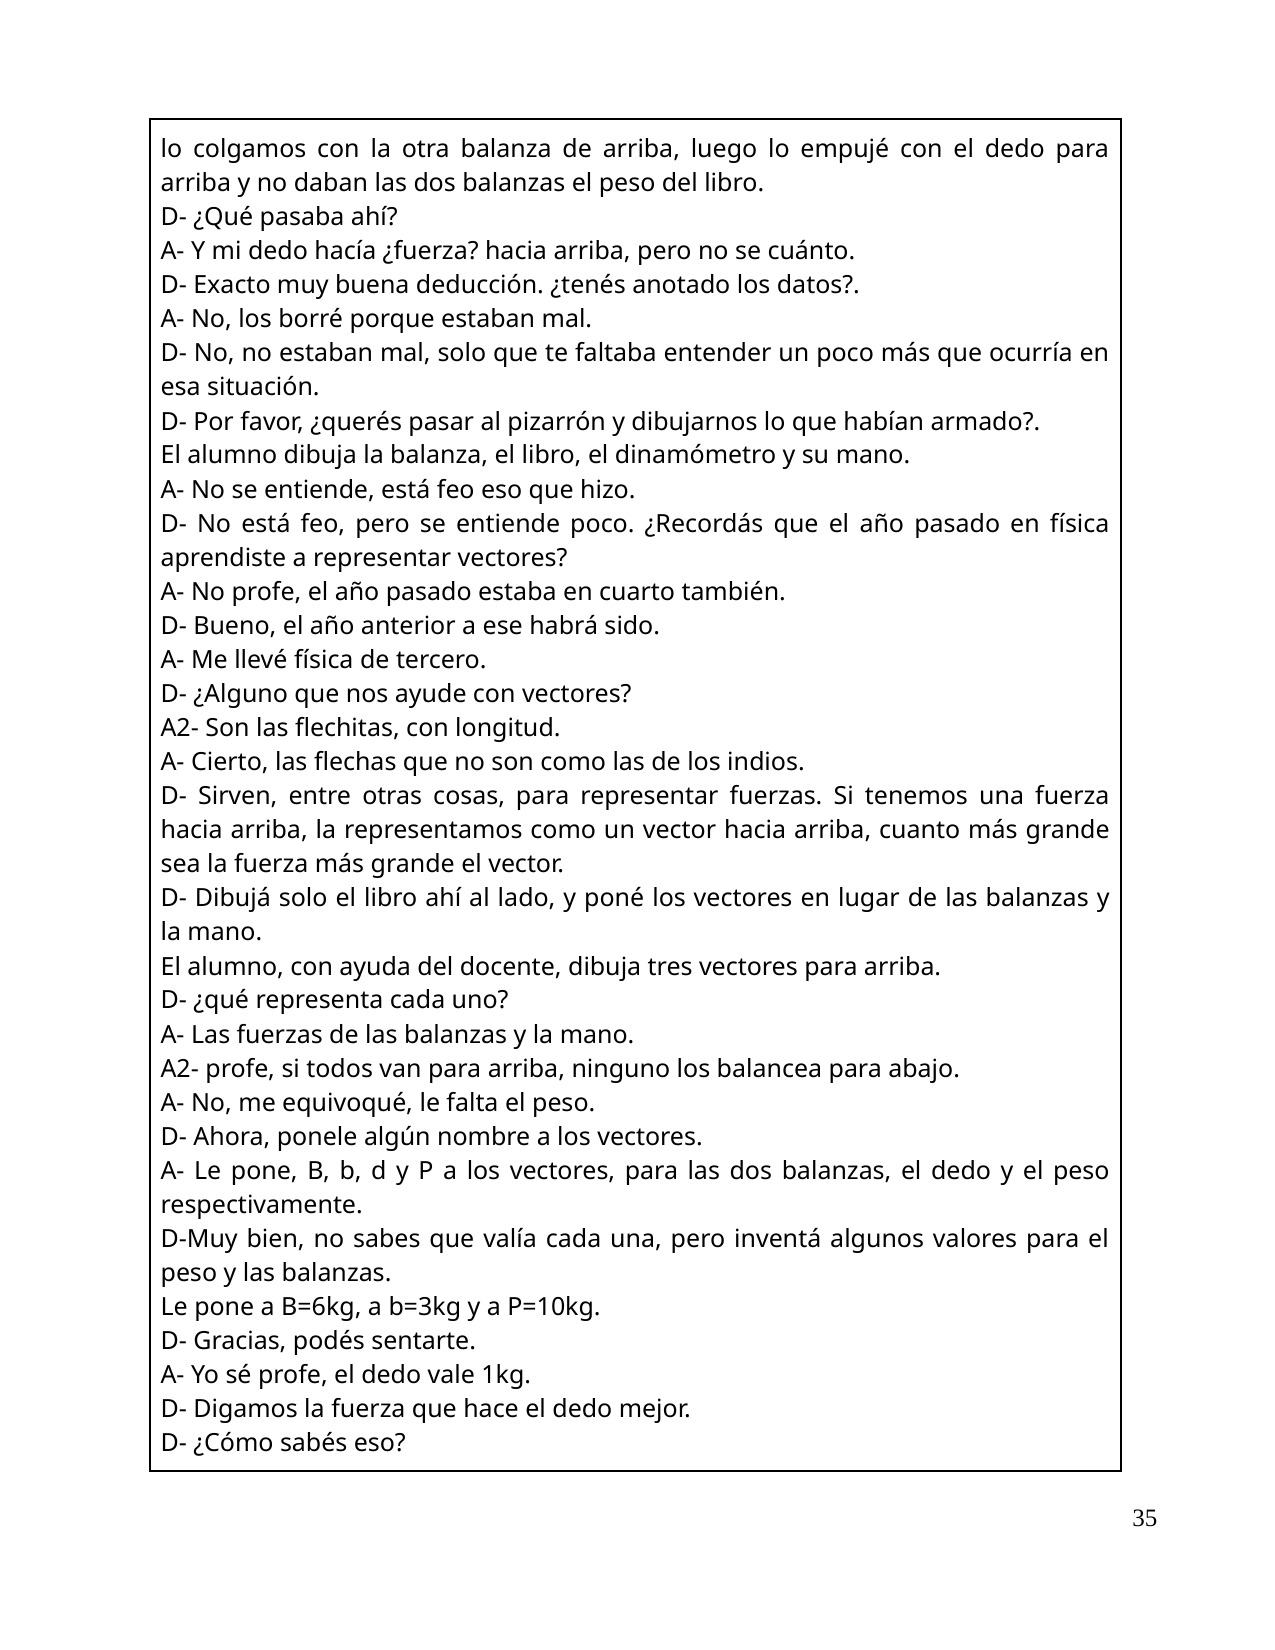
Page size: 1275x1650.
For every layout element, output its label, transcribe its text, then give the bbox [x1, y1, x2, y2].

table_header lo colgamos con la otra balanza de arriba, luego lo empujé con el dedo para arriba y no daban las dos balanzas el peso del libro. D- ¿Qué pasaba ahí? A- Y mi dedo hacía ¿fuerza? hacia arriba, pero no se cuánto. D- Exacto muy buena deducción. ¿tenés anotado los datos?. A- No, los borré porque estaban mal. D- No, no estaban mal, solo que te faltaba entender un poco más que ocurría en esa situación. D- Por favor, ¿querés pasar al pizarrón y dibujarnos lo que habían armado?. El alumno dibuja la balanza, el libro, el dinamómetro y su mano. A- No se entiende, está feo eso que hizo. D- No está feo, pero se entiende poco. ¿Recordás que el año pasado en física aprendiste a representar vectores? A- No profe, el año pasado estaba en cuarto también. D- Bueno, el año anterior a ese habrá sido. A- Me llevé física de tercero. D- ¿Alguno que nos ayude con vectores? A2- Son las flechitas, con longitud. A- Cierto, las flechas que no son como las de los indios. D- Sirven, entre otras cosas, para representar fuerzas. Si tenemos una fuerza hacia arriba, la representamos como un vector hacia arriba, cuanto más grande sea la fuerza más grande el vector. D- Dibujá solo el libro ahí al lado, y poné los vectores en lugar de las balanzas y la mano. El alumno, con ayuda del docente, dibuja tres vectores para arriba. D- ¿qué representa cada uno? A- Las fuerzas de las balanzas y la mano. A2- profe, si todos van para arriba, ninguno los balancea para abajo. A- No, me equivoqué, le falta el peso. D- Ahora, ponele algún nombre a los vectores. A- Le pone, B, b, d y P a los vectores, para las dos balanzas, el dedo y el peso respectivamente. D-Muy bien, no sabes que valía cada una, pero inventá algunos valores para el peso y las balanzas. Le pone a B=6kg, a b=3kg y a P=10kg. D- Gracias, podés sentarte. A- Yo sé profe, el dedo vale 1kg. D- Digamos la fuerza que hace el dedo mejor. D- ¿Cómo sabés eso? [151, 120, 1120, 1469]
